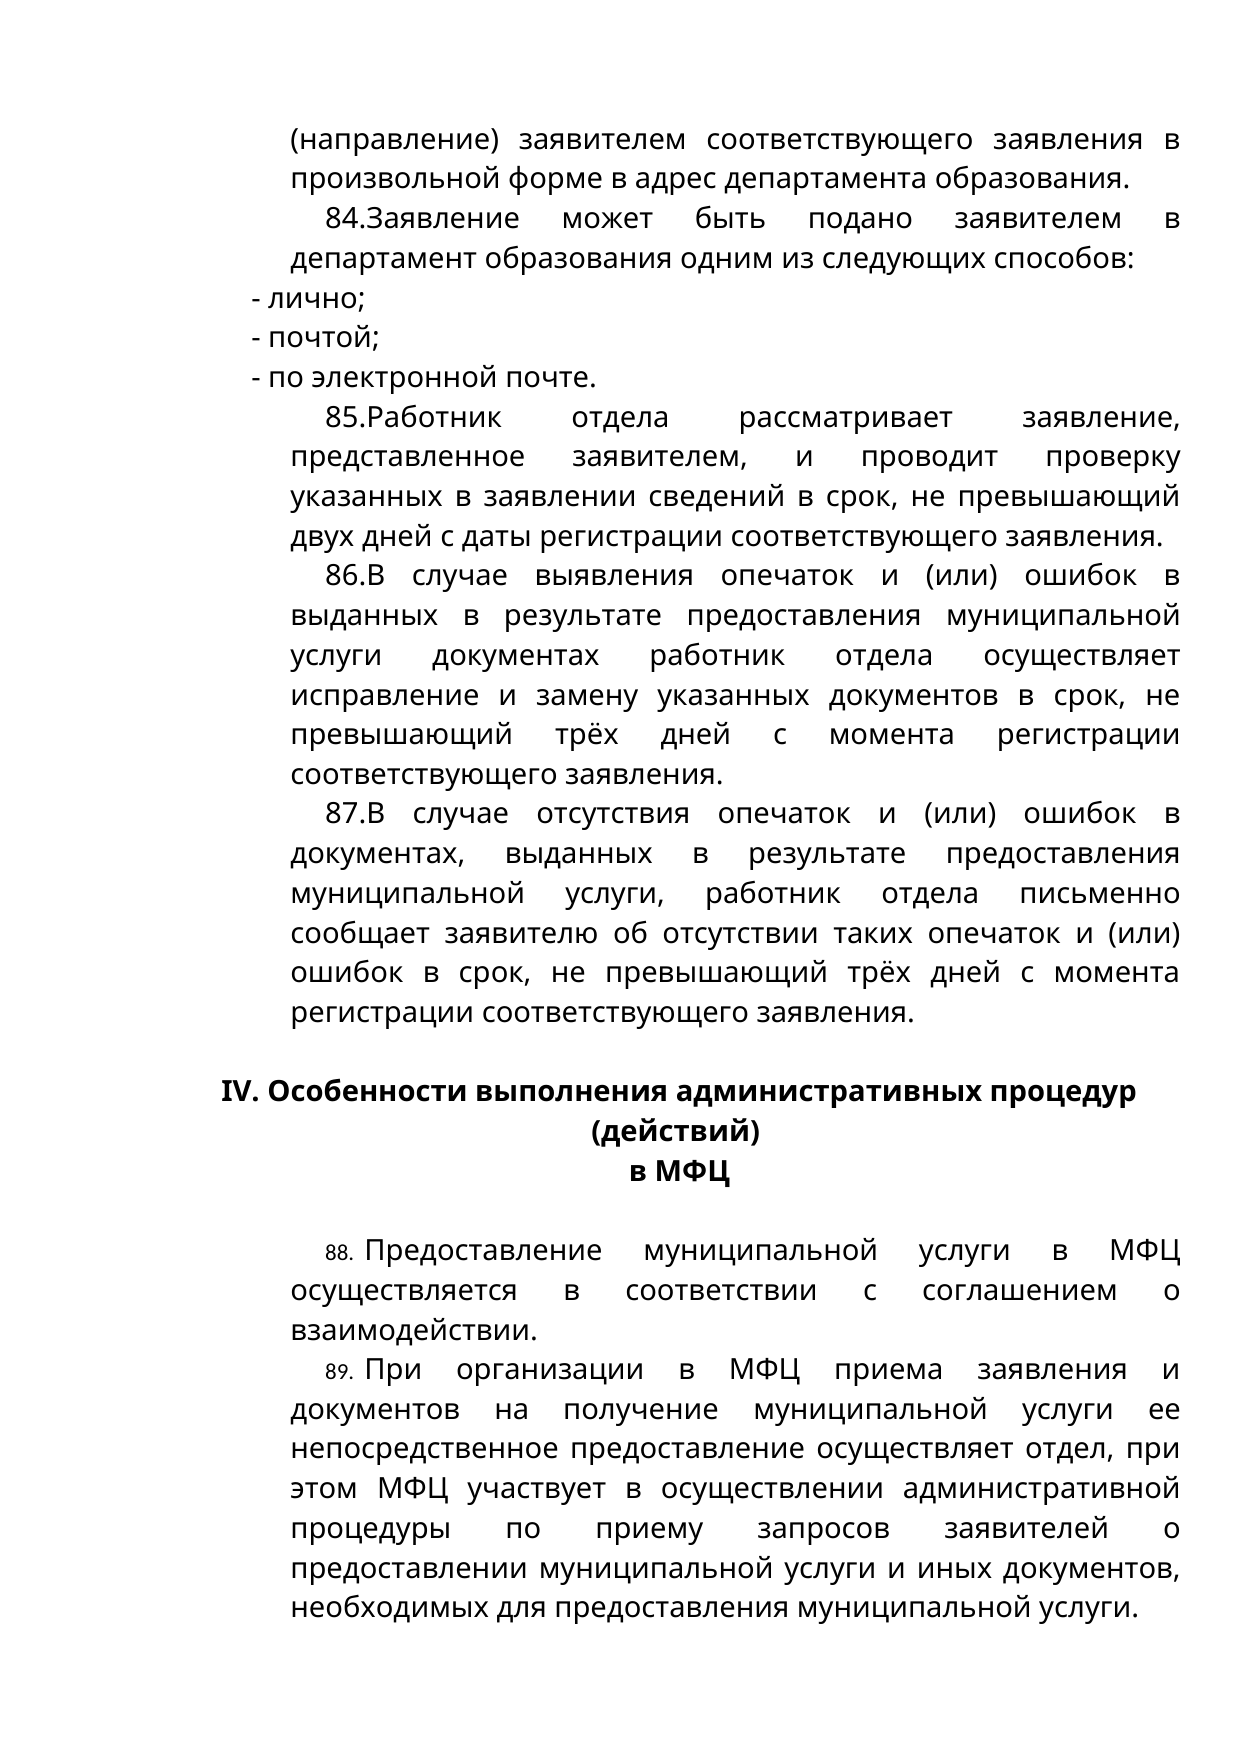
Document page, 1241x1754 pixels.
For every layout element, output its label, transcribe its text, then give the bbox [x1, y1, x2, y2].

text IV. Особенности выполнения административных процедур (действий) в МФЦ [177, 1071, 1181, 1190]
list Предоставление муниципальной услуги в МФЦ осуществляется в соответствии с соглашением о взаимодействии. [251, 1229, 1181, 1348]
list В случае выявления опечаток и (или) ошибок в выданных в результате предоставления муниципальной услуги документах работник отдела осуществляет исправление и замену указанных документов в срок, не превышающий трёх дней с момента регистрации соответствующего заявления. [251, 555, 1181, 793]
text - почтой; [177, 317, 1181, 356]
list (направление) заявителем соответствующего заявления в произвольной форме в адрес департамента образования. [251, 118, 1181, 197]
text - по электронной почте. [177, 356, 1181, 396]
list При организации в МФЦ приема заявления и документов на получение муниципальной услуги ее непосредственное предоставление осуществляет отдел, при этом МФЦ участвует в осуществлении административной процедуры по приему запросов заявителей о предоставлении муниципальной услуги и иных документов, необходимых для предоставления муниципальной услуги. [251, 1348, 1181, 1626]
text - лично; [177, 277, 1181, 317]
list В случае отсутствия опечаток и (или) ошибок в документах, выданных в результате предоставления муниципальной услуги, работник отдела письменно сообщает заявителю об отсутствии таких опечаток и (или) ошибок в срок, не превышающий трёх дней с момента регистрации соответствующего заявления. [251, 793, 1181, 1031]
list Заявление может быть подано заявителем в департамент образования одним из следующих способов: [251, 197, 1181, 277]
list Работник отдела рассматривает заявление, представленное заявителем, и проводит проверку указанных в заявлении сведений в срок, не превышающий двух дней с даты регистрации соответствующего заявления. [251, 396, 1181, 555]
